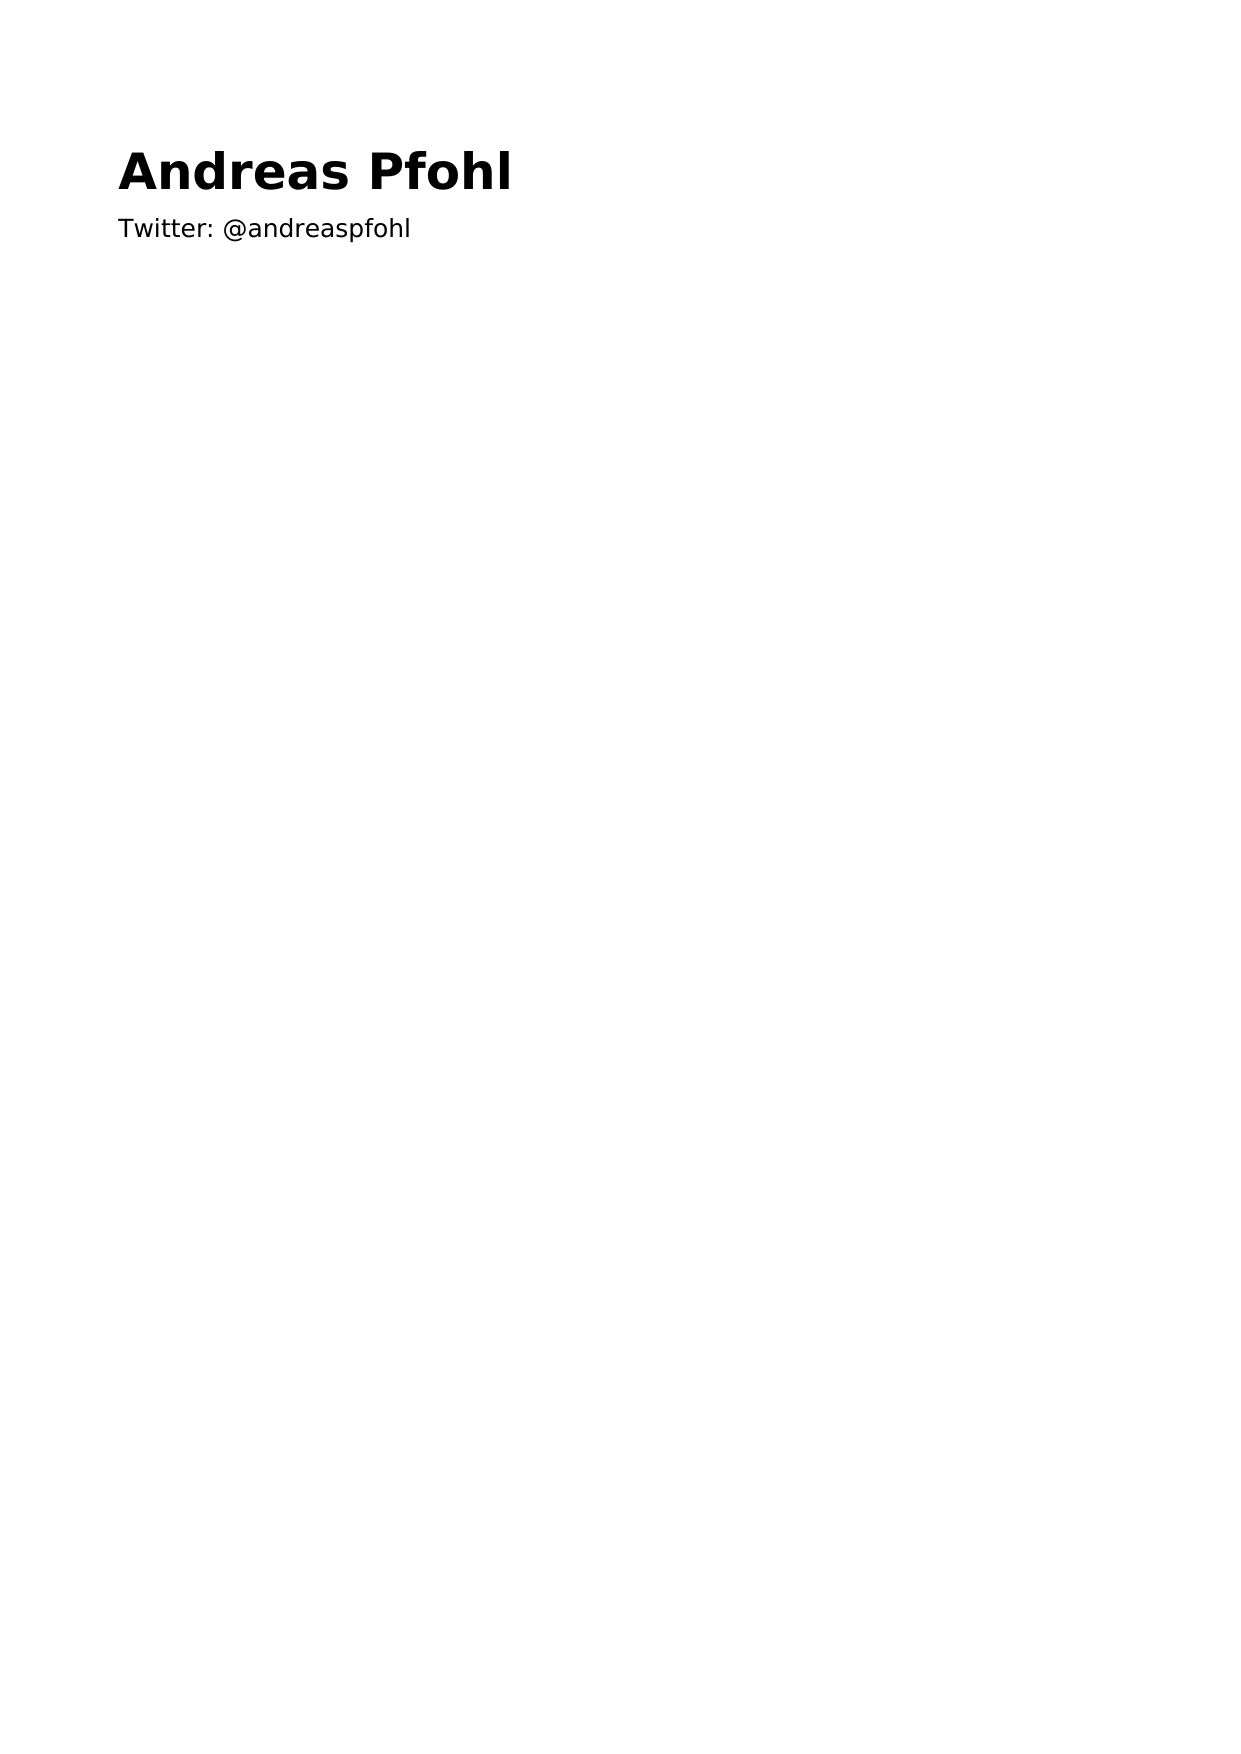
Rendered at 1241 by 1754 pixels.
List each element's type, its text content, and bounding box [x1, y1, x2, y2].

subtitle Andreas Pfohl [118, 143, 1122, 201]
text Twitter: @andreaspfohl [118, 214, 1122, 243]
